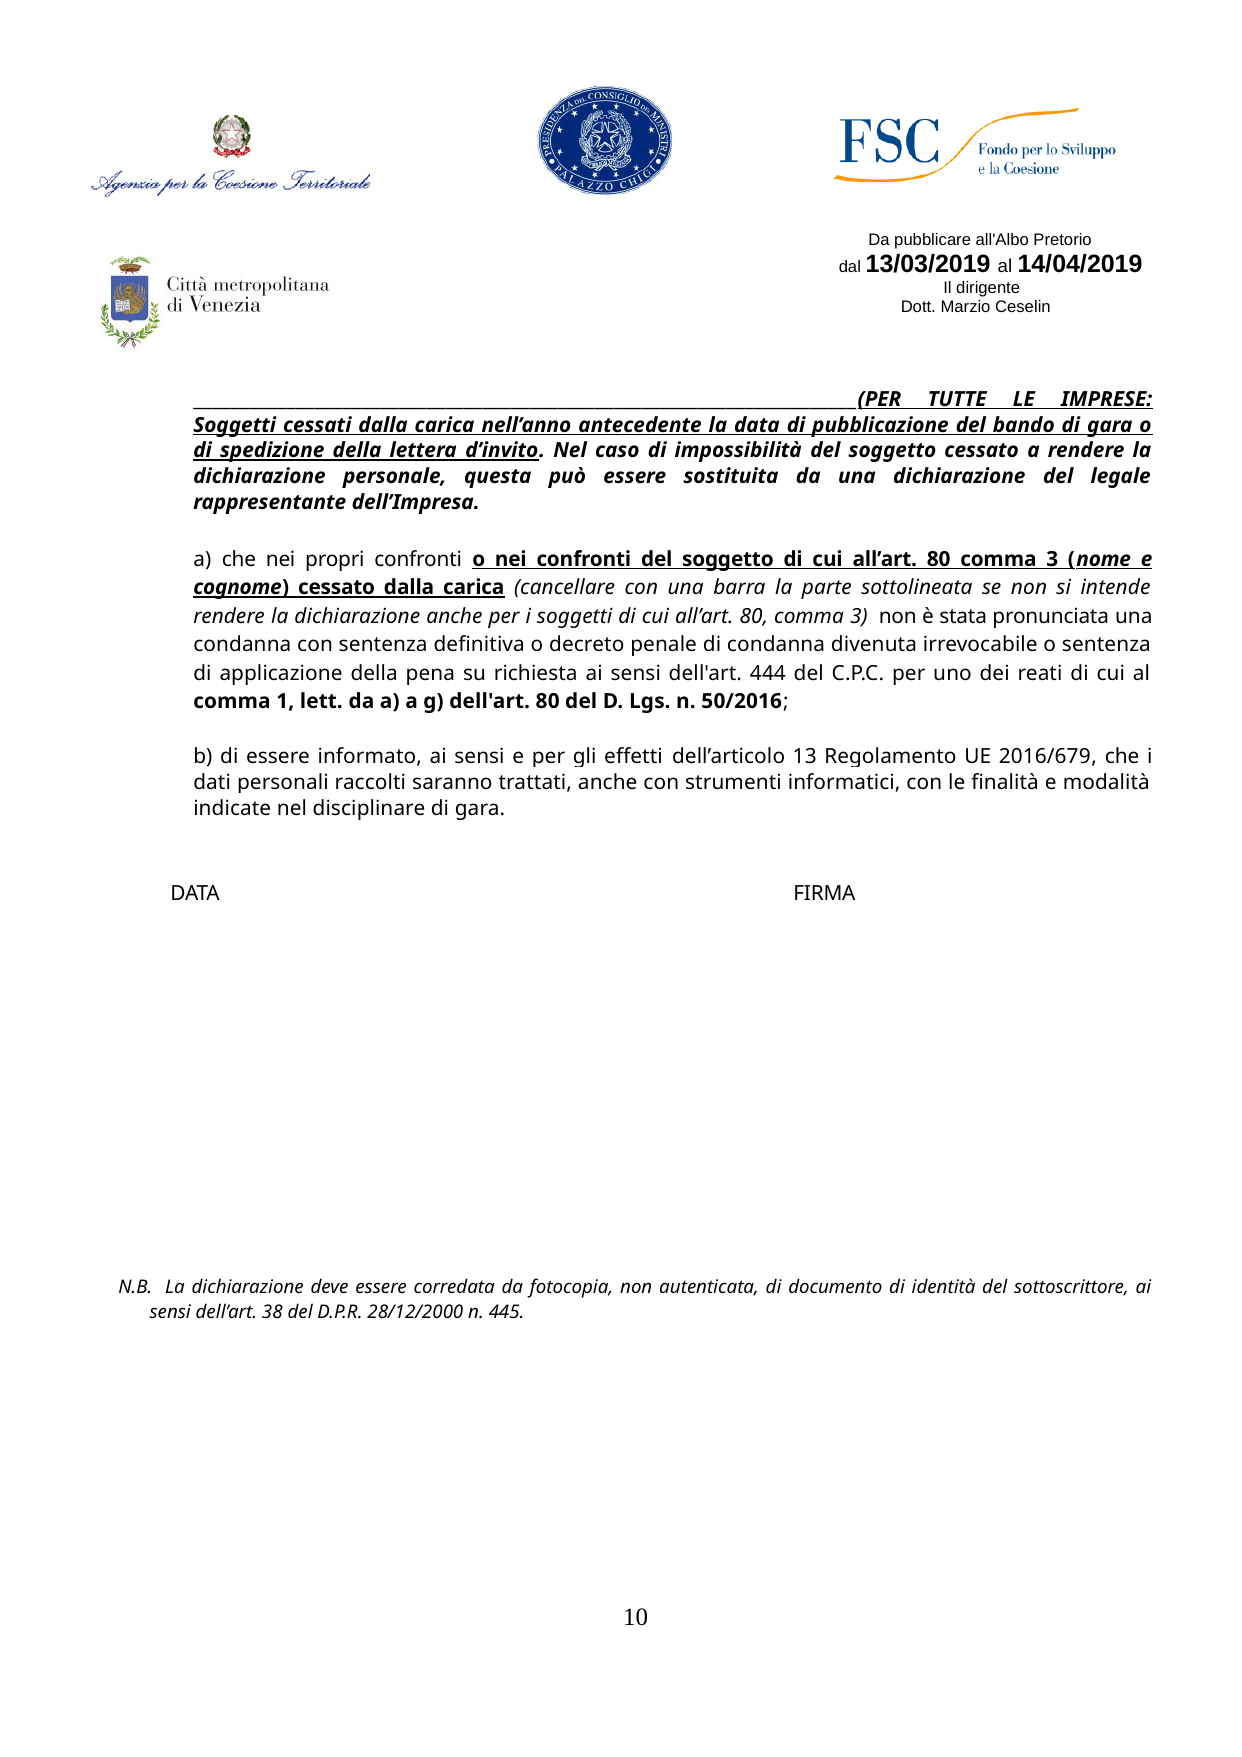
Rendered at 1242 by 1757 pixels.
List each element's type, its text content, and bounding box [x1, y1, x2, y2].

list _______________________________________________________________________(PER TUTTE LE IMPRESE: Soggetti cessati dalla carica nell’anno antecedente la data di pubblicazione del bando di gara o di spedizione della lettera d’invito. Nel caso di impossibilità del soggetto cessato a rendere la dichiarazione personale, questa può essere sostituita da una dichiarazione del legale rappresentante dell’Impresa. [156, 386, 1152, 514]
picture [833, 108, 1118, 182]
picture [536, 86, 672, 195]
list a) che nei propri confronti o nei confronti del soggetto di cui all’art. 80 comma 3 (nome e cognome) cessato dalla carica (cancellare con una barra la parte sottolineata se non si intende rendere la dichiarazione anche per i soggetti di cui all’art. 80, comma 3) non è stata pronunciata una condanna con sentenza definitiva o decreto penale di condanna divenuta irrevocabile o sentenza di applicazione della pena su richiesta ai sensi dell'art. 444 del C.P.C. per uno dei reati di cui al comma 1, lett. da a) a g) dell'art. 80 del D. Lgs. n. 50/2016; [156, 544, 1152, 714]
text DATA FIRMA [118, 878, 1152, 906]
picture [91, 115, 370, 197]
list b) di essere informato, ai sensi e per gli effetti dell’articolo 13 Regolamento UE 2016/679, che i dati personali raccolti saranno trattati, anche con strumenti informatici, con le finalità e modalità indicate nel disciplinare di gara. [156, 743, 1152, 820]
picture [92, 241, 335, 356]
text N.B. La dichiarazione deve essere corredata da fotocopia, non autenticata, di documento di identità del sottoscrittore, ai sensi dell’art. 38 del D.P.R. 28/12/2000 n. 445. [118, 1273, 1152, 1324]
